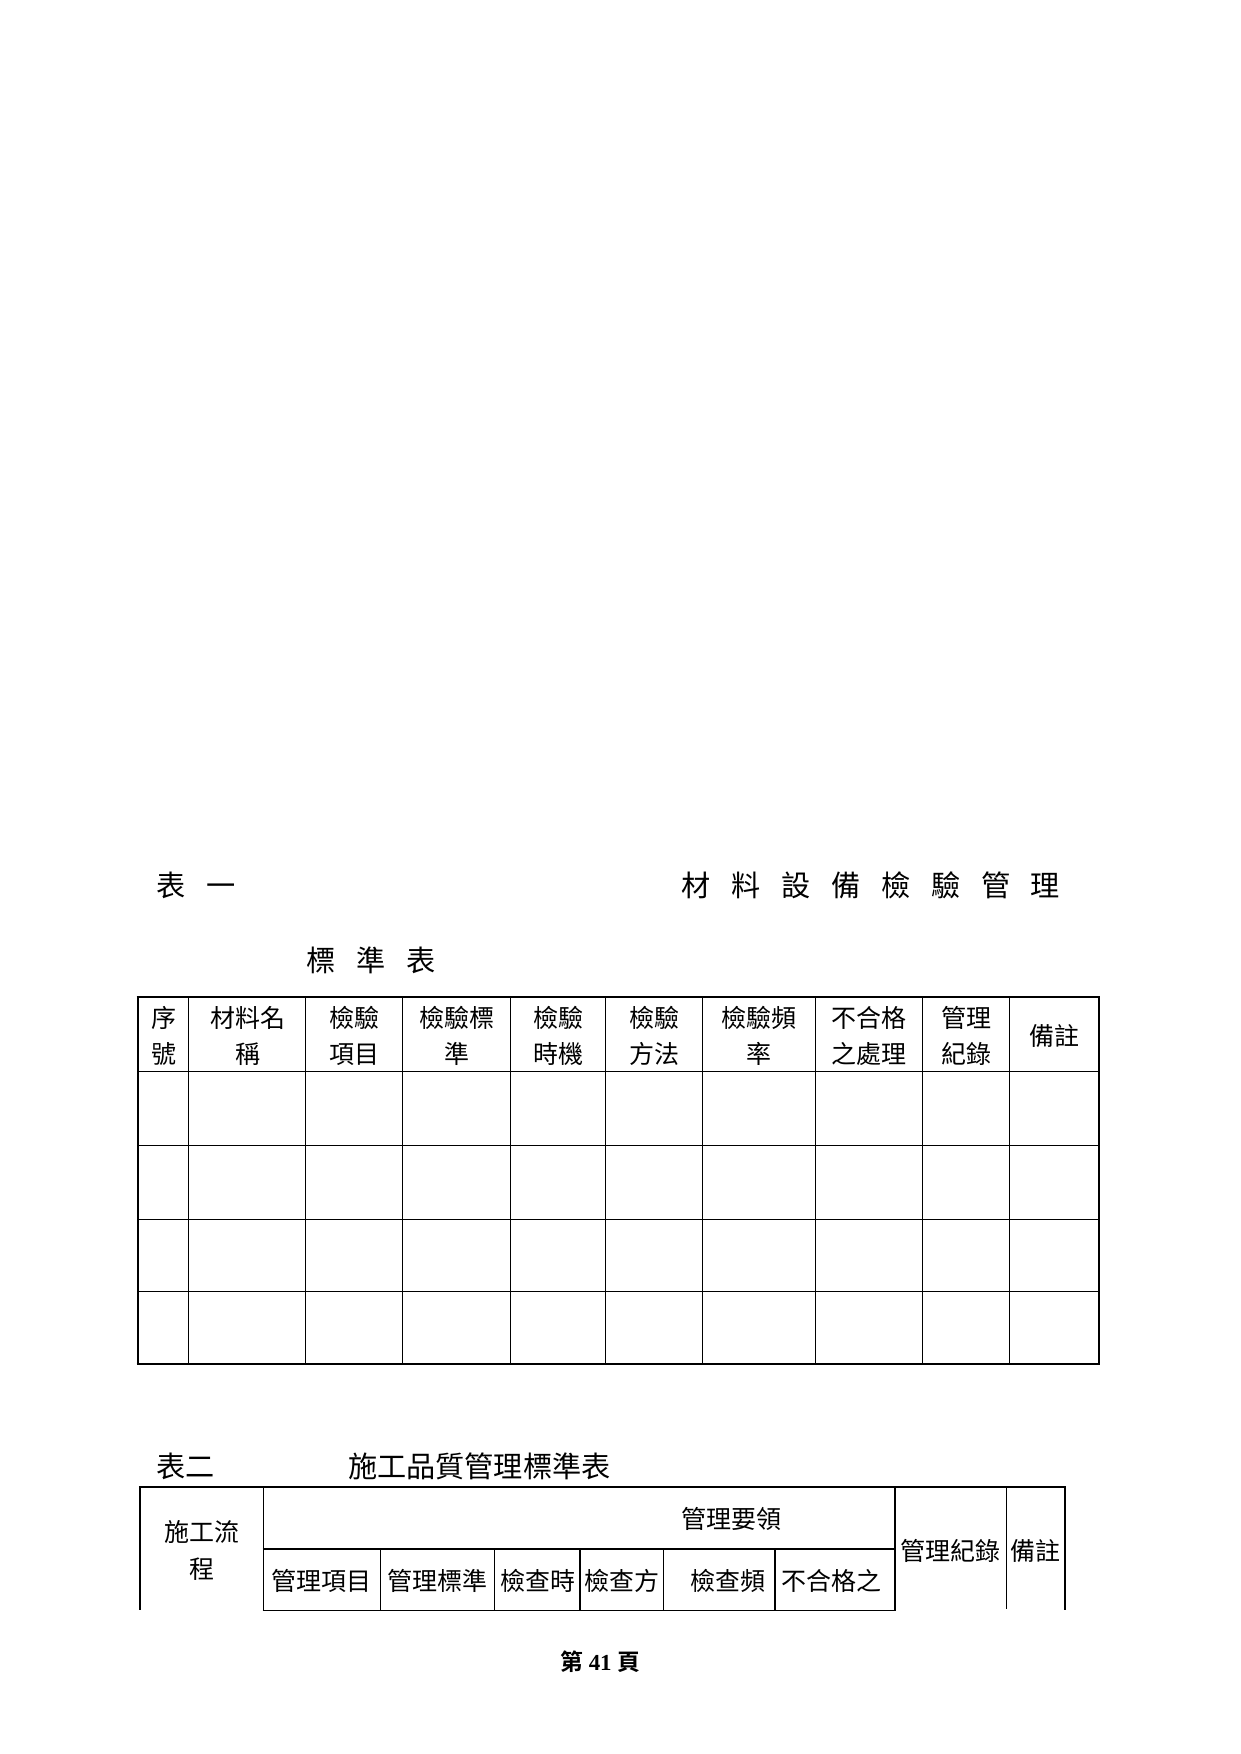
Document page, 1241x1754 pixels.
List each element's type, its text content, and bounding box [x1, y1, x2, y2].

table_cell [511, 1220, 605, 1291]
text 表二 施工品質管理標準表 [156, 1444, 1081, 1486]
table_cell [703, 1220, 815, 1291]
table_cell [511, 1146, 605, 1219]
table_header 檢驗項目 [306, 998, 402, 1071]
table_cell [816, 1220, 922, 1291]
table_cell [703, 1292, 815, 1362]
table_cell [306, 1292, 402, 1362]
table_cell [139, 1292, 188, 1362]
table_cell [403, 1146, 510, 1219]
table_cell [606, 1146, 702, 1219]
table_cell [606, 1072, 702, 1145]
table_cell [923, 1292, 1009, 1362]
table_cell [189, 1072, 305, 1145]
table_header 備註 [1010, 998, 1098, 1071]
table_cell [703, 1146, 815, 1219]
table_cell [816, 1146, 922, 1219]
table_cell 不合格之 [776, 1550, 894, 1610]
table_cell [923, 1146, 1009, 1219]
table_cell 管理項目 [264, 1550, 380, 1610]
table_cell [606, 1292, 702, 1362]
table_cell [139, 1072, 188, 1145]
table_cell [1010, 1072, 1098, 1145]
table_cell [403, 1292, 510, 1362]
table_cell [306, 1220, 402, 1291]
table_cell 檢查頻 [664, 1550, 774, 1610]
table_header 檢驗標準 [403, 998, 510, 1071]
table_header 管理紀錄 [923, 998, 1009, 1071]
table_cell [1010, 1220, 1098, 1291]
table_cell [923, 1072, 1009, 1145]
table_cell 檢查方 [581, 1550, 663, 1610]
table_cell 檢查時 [495, 1550, 579, 1610]
table_cell [1010, 1146, 1098, 1219]
table_cell [189, 1220, 305, 1291]
table_cell [511, 1072, 605, 1145]
table_cell [306, 1146, 402, 1219]
table_header 檢驗方法 [606, 998, 702, 1071]
table_cell [189, 1146, 305, 1219]
table_header 檢驗頻率 [703, 998, 815, 1071]
table_cell [816, 1292, 922, 1362]
table_header 施工流程 [141, 1488, 263, 1610]
table_cell [403, 1220, 510, 1291]
table_header 管理要領 [264, 1488, 894, 1548]
table_header 管理紀錄 [896, 1488, 1006, 1610]
table_header 不合格之處理 [816, 998, 922, 1071]
table_cell [816, 1072, 922, 1145]
table_header 檢驗時機 [511, 998, 605, 1071]
table_cell 管理標準 [381, 1550, 494, 1610]
table_header 材料名稱 [189, 998, 305, 1071]
table_cell [403, 1072, 510, 1145]
table_header 備註 [1006, 1488, 1064, 1610]
table_cell [139, 1220, 188, 1291]
table_cell [1010, 1292, 1098, 1362]
text 表一 材料設備檢驗管理標準表 [156, 846, 1081, 996]
table_cell [139, 1146, 188, 1219]
table_cell [511, 1292, 605, 1362]
table_header 序號 [139, 998, 188, 1071]
table_cell [306, 1072, 402, 1145]
table_cell [189, 1292, 305, 1362]
table_cell [923, 1220, 1009, 1291]
table_cell [703, 1072, 815, 1145]
table_cell [606, 1220, 702, 1291]
